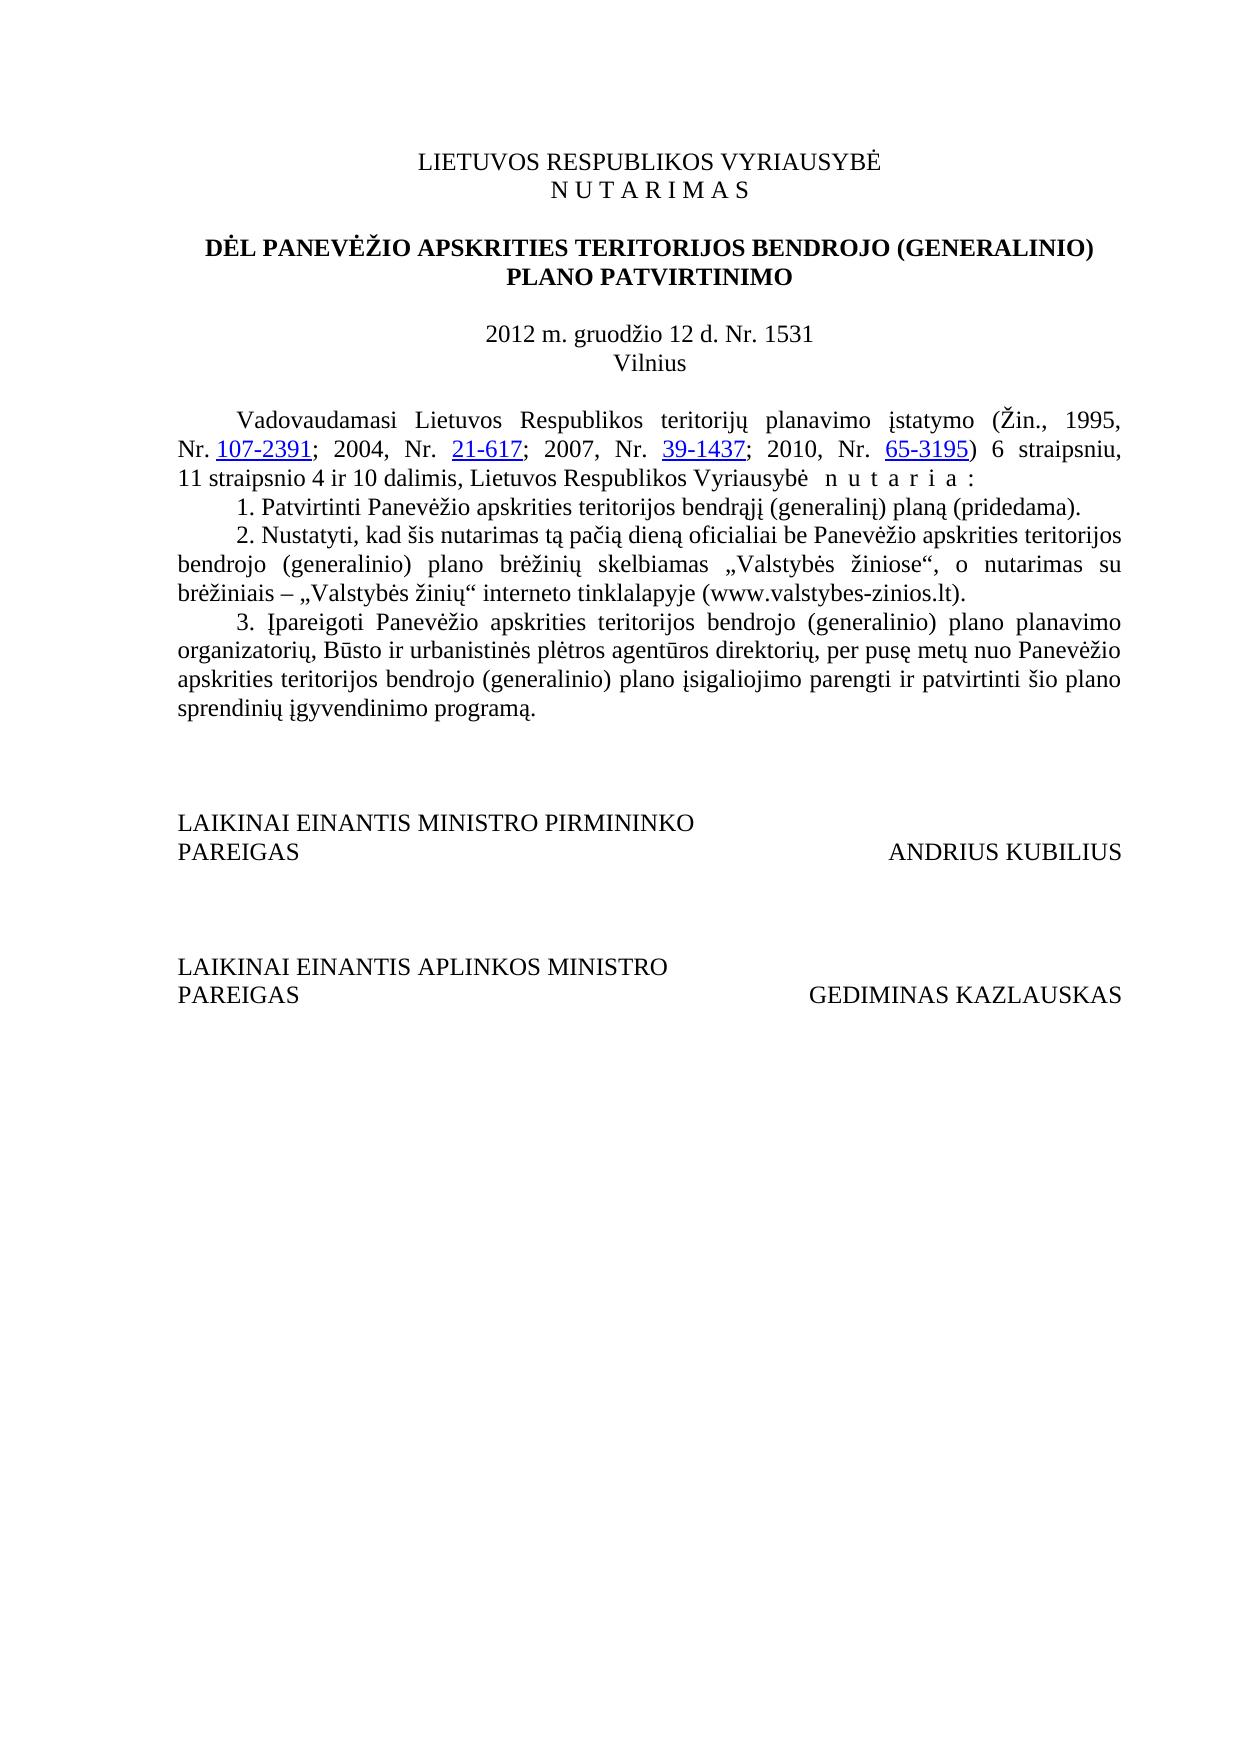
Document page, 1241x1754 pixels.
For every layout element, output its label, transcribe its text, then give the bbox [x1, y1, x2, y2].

text LAIKINAI EINANTIS APLINKOS MINISTRO [177, 952, 1122, 981]
text 2. Nustatyti, kad šis nutarimas tą pačią dieną oficialiai be Panevėžio apskrities teritorijos bendrojo (generalinio) plano brėžinių skelbiamas „Valstybės žiniose“, o nutarimas su brėžiniais – „Valstybės žinių“ interneto tinklalapyje (www.valstybes-zinios.lt). [177, 521, 1122, 607]
text PAREIGAS GEDIMINAS KAZLAUSKAS [177, 981, 1122, 1009]
text NUTARIMAS [177, 176, 1122, 204]
text Lietuvos Respublikos Vyriausybė [177, 147, 1122, 176]
text LAIKINAI EINANTIS MINISTRO PIRMININKO [177, 808, 1122, 837]
text 3. Įpareigoti Panevėžio apskrities teritorijos bendrojo (generalinio) plano planavimo organizatorių, Būsto ir urbanistinės plėtros agentūros direktorių, per pusę metų nuo Panevėžio apskrities teritorijos bendrojo (generalinio) plano įsigaliojimo parengti ir patvirtinti šio plano sprendinių įgyvendinimo programą. [177, 607, 1122, 722]
text 2012 m. gruodžio 12 d. Nr. 1531 [177, 319, 1122, 348]
text Vadovaudamasi Lietuvos Respublikos teritorijų planavimo įstatymo (Žin., 1995, Nr. 107-2391; 2004, Nr. 21-617; 2007, Nr. 39-1437; 2010, Nr. 65-3195) 6 straipsniu, 11 straipsnio 4 ir 10 dalimis, Lietuvos Respublikos Vyriausybė nutaria: [177, 406, 1122, 492]
text Vilnius [177, 348, 1122, 377]
text 1. Patvirtinti Panevėžio apskrities teritorijos bendrąjį (generalinį) planą (pridedama). [177, 492, 1122, 521]
text PAREIGAS ANDRIUS KUBILIUS [177, 837, 1122, 866]
text Dėl PANEVĖŽIO APSKRITIES TERITORIJOS BENDROJO (GENERALINIO) PLANO PATVIRTINIMO [177, 233, 1122, 291]
